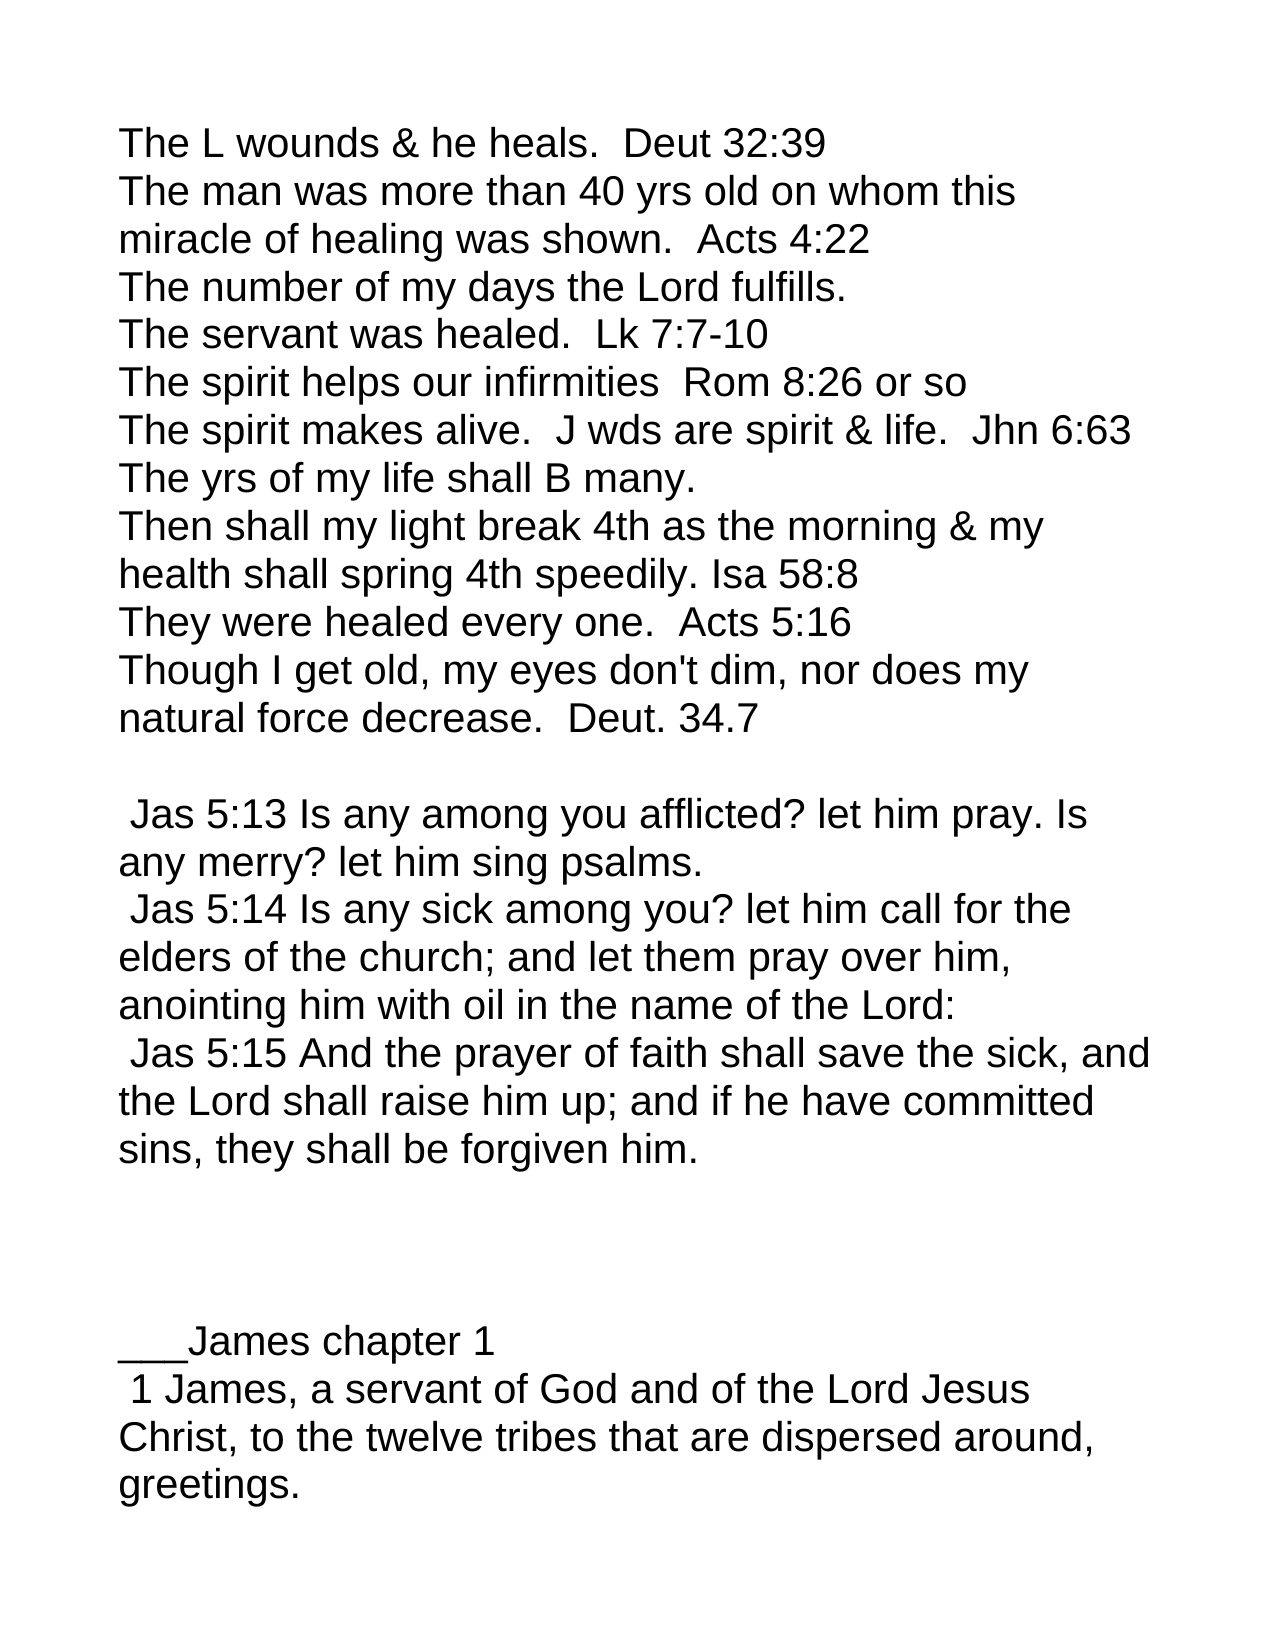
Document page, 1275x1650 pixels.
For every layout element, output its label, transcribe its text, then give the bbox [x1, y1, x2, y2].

text The spirit helps our infirmities Rom 8:26 or so [118, 358, 1157, 406]
text ___James chapter 1 [118, 1316, 1157, 1364]
text The man was more than 40 yrs old on whom this miracle of healing was shown. Acts 4:22 [118, 166, 1157, 262]
text Though I get old, my eyes don't dim, nor does my natural force decrease. Deut. 34.7 [118, 645, 1157, 741]
text The servant was healed. Lk 7:7-10 [118, 310, 1157, 358]
text 1 James, a servant of God and of the Lord Jesus Christ, to the twelve tribes that are dispersed around, greetings. [118, 1364, 1157, 1508]
text The yrs of my life shall B many. [118, 453, 1157, 501]
text Jas 5:13 Is any among you afflicted? let him pray. Is any merry? let him sing psalms. [118, 789, 1157, 885]
text Jas 5:14 Is any sick among you? let him call for the elders of the church; and let them pray over him, anointing him with oil in the name of the Lord: [118, 885, 1157, 1028]
text The L wounds & he heals. Deut 32:39 [118, 118, 1157, 166]
text Jas 5:15 And the prayer of faith shall save the sick, and the Lord shall raise him up; and if he have committed sins, they shall be forgiven him. [118, 1028, 1157, 1172]
text Then shall my light break 4th as the morning & my health shall spring 4th speedily. Isa 58:8 [118, 501, 1157, 597]
text The number of my days the Lord fulfills. [118, 262, 1157, 310]
text The spirit makes alive. J wds are spirit & life. Jhn 6:63 [118, 406, 1157, 453]
text They were healed every one. Acts 5:16 [118, 597, 1157, 645]
